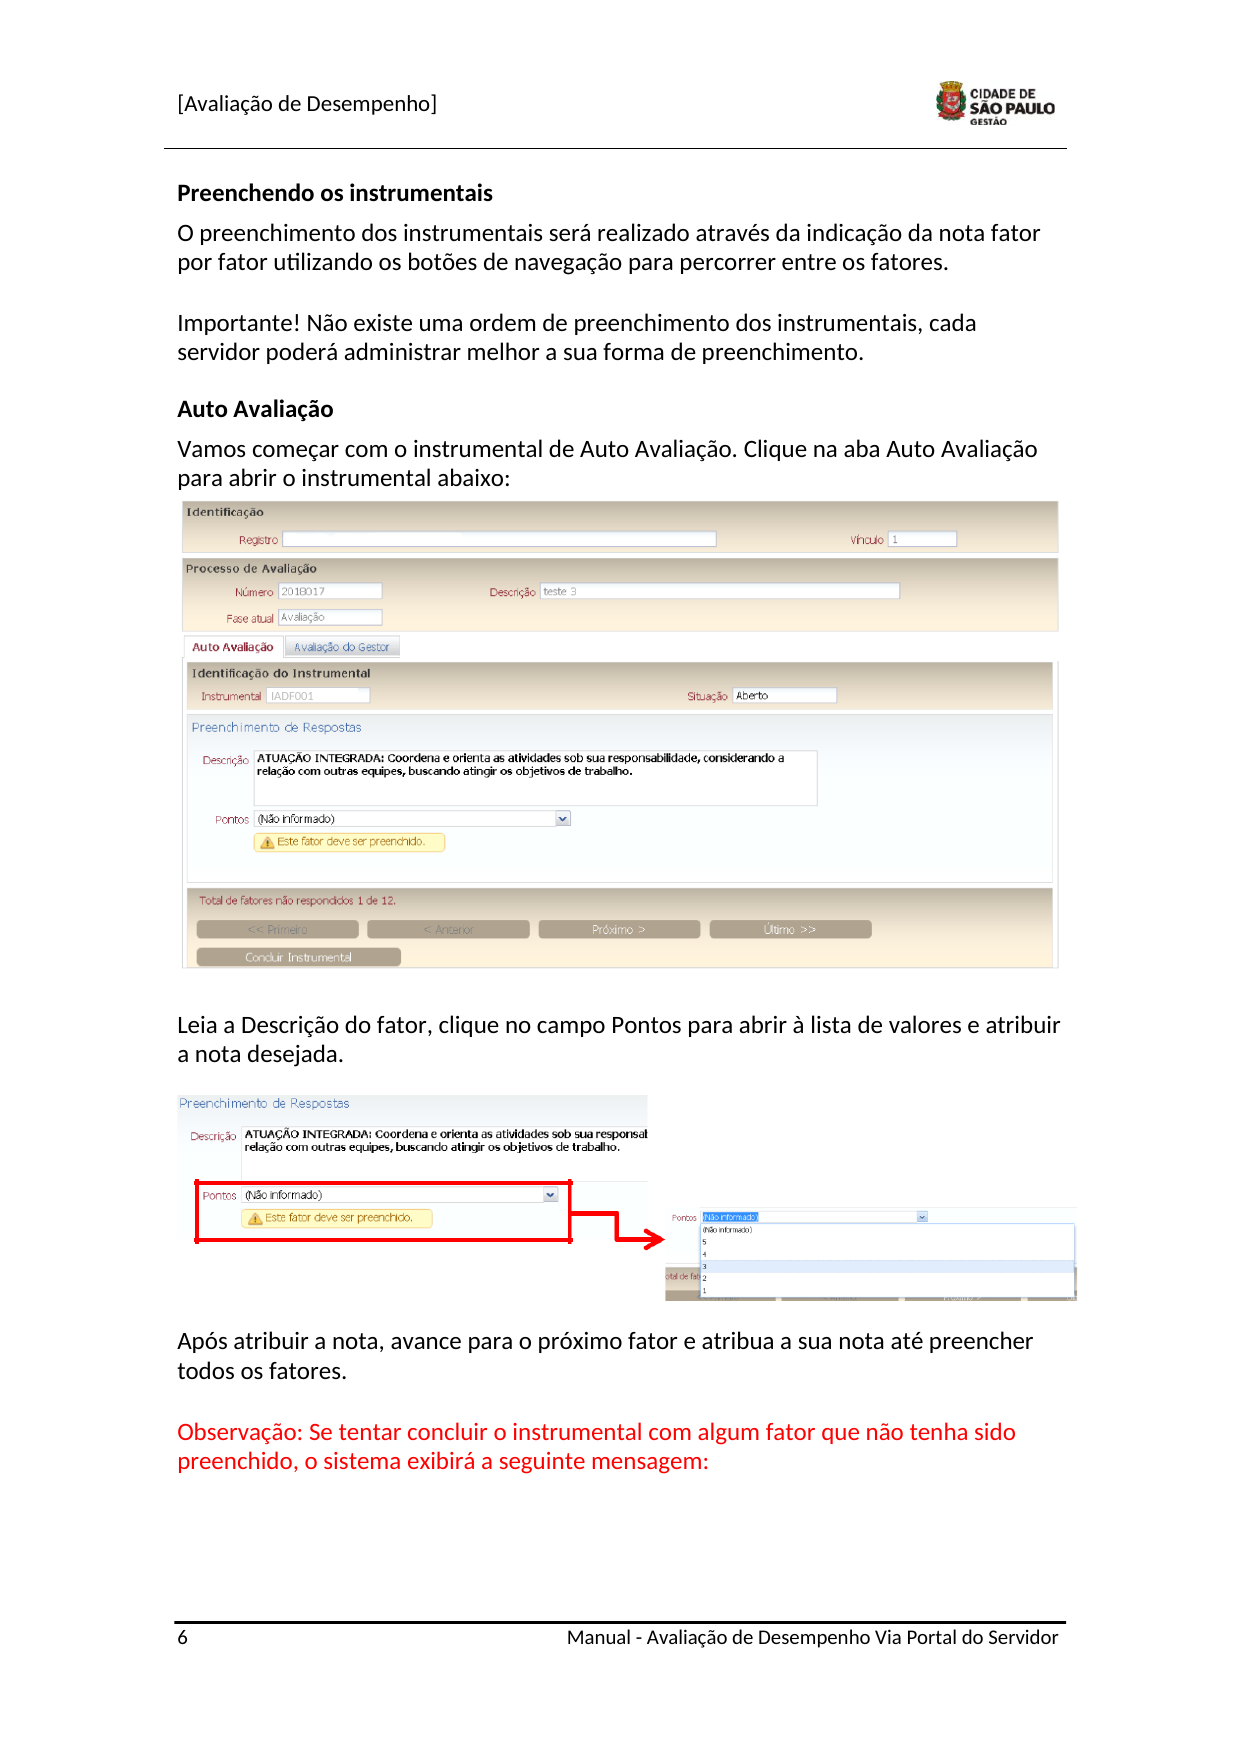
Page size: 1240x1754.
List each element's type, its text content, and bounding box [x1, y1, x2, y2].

text Importante! Não existe uma ordem de preenchimento dos instrumentais, cada servidor poderá administrar melhor a sua forma de preenchimento. [177, 308, 1062, 367]
text IADF001 [1063, 688, 1089, 703]
text [Avaliação de Desempenho] [177, 89, 936, 117]
text Preenchendo os instrumentais [177, 177, 1089, 207]
text Observação: Se tentar concluir o instrumental com algum fator que não tenha sido preenchido, o sistema exibirá a seguinte mensagem: [177, 1416, 1062, 1476]
text Leia a Descrição do fator, clique no campo Pontos para abrir à lista de valores e atribuir a nota desejada. [177, 1010, 1062, 1069]
text Auto Avaliação [177, 393, 1089, 423]
text 6 Manual - Avaliação de Desempenho Via Portal do Servidor [177, 1624, 1089, 1649]
text O preenchimento dos instrumentais será realizado através da indicação da nota fator por fator utilizando os botões de navegação para percorrer entre os fatores. [177, 217, 1062, 277]
text [1055, 89, 1089, 117]
text Vamos começar com o instrumental de Auto Avaliação. Clique na aba Auto Avaliação para abrir o instrumental abaixo: [177, 433, 1062, 493]
text Após atribuir a nota, avance para o próximo fator e atribua a sua nota até preencher todos os fatores. [177, 1325, 1062, 1385]
